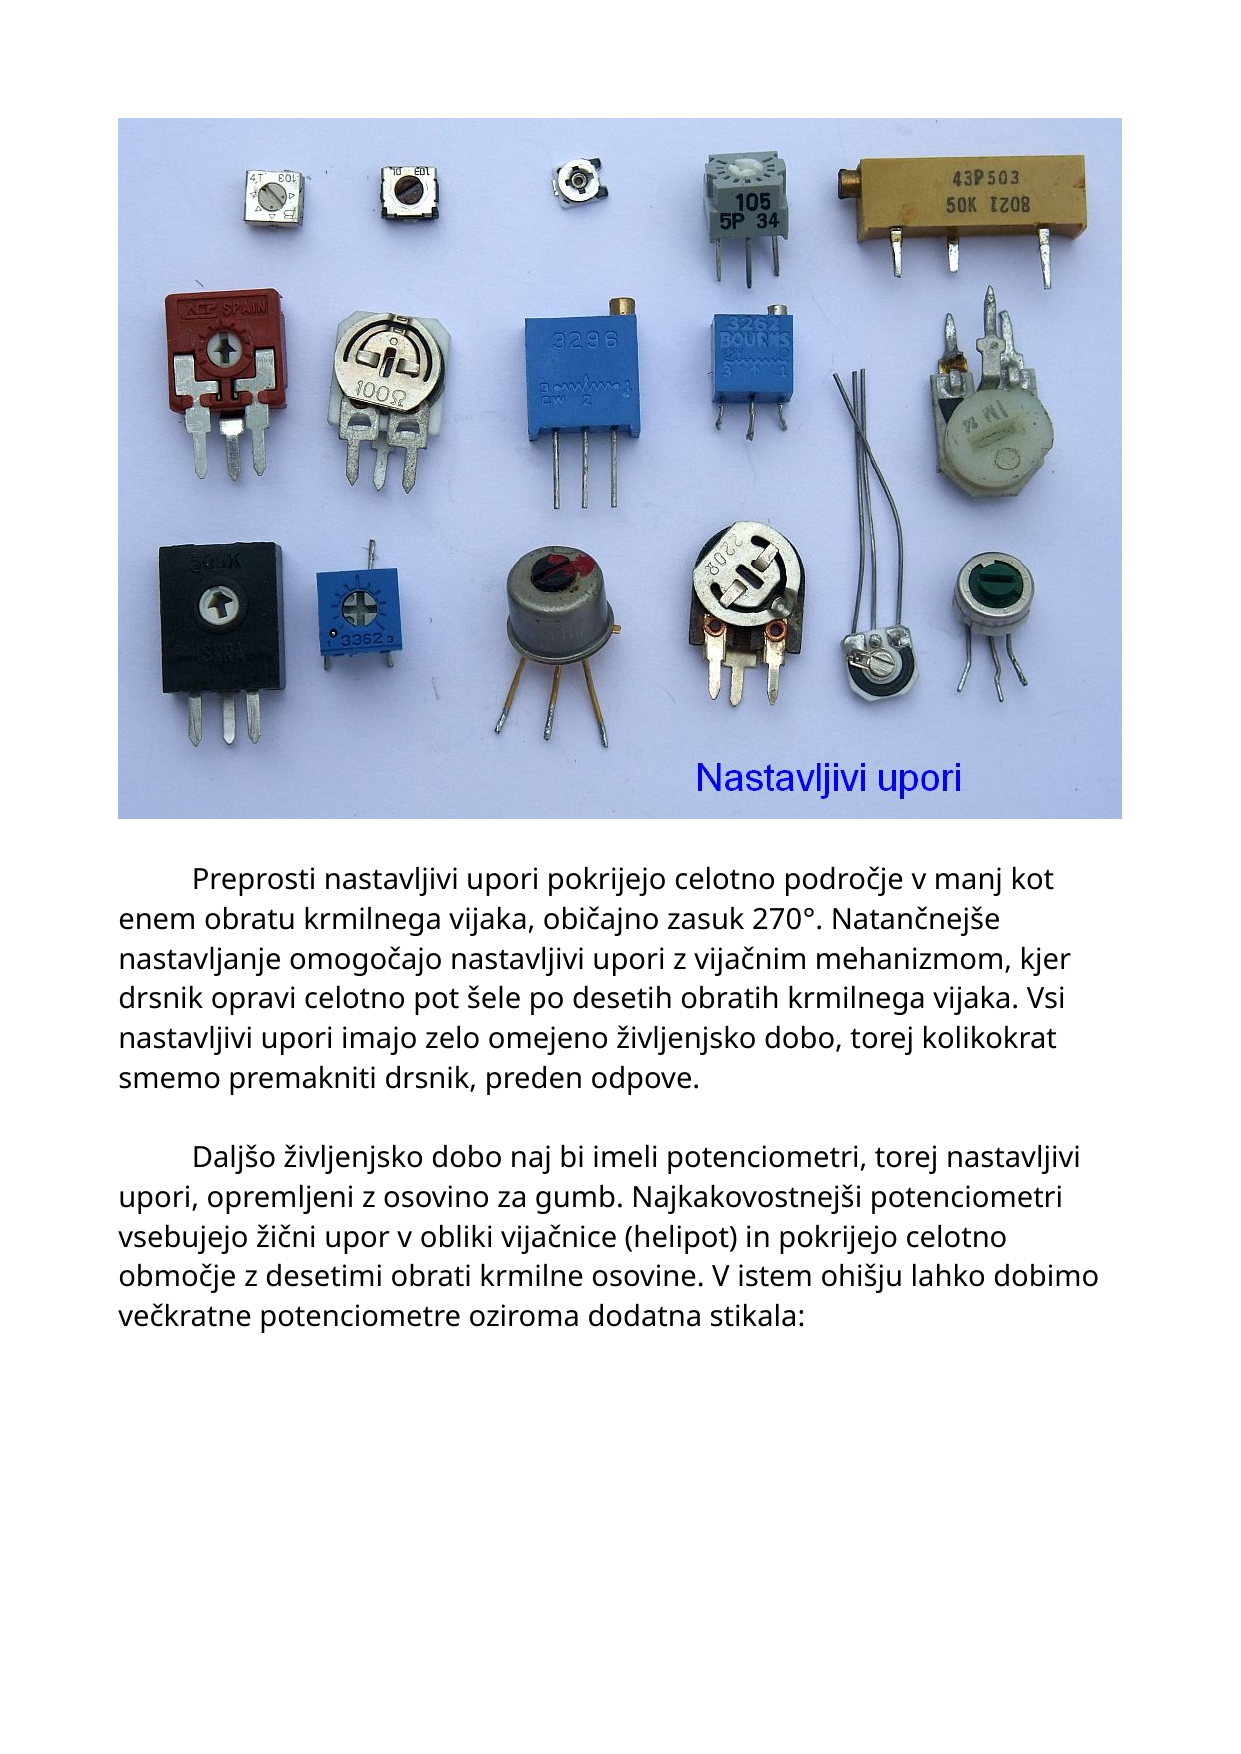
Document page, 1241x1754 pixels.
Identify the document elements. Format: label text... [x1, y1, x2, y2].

text Preprosti nastavljivi upori pokrijejo celotno področje v manj kot enem obratu krmilnega vijaka, običajno zasuk 270°. Natančnejše nastavljanje omogočajo nastavljivi upori z vijačnim mehanizmom, kjer drsnik opravi celotno pot šele po desetih obratih krmilnega vijaka. Vsi nastavljivi upori imajo zelo omejeno življenjsko dobo, torej kolikokrat smemo premakniti drsnik, preden odpove. [118, 859, 1122, 1097]
picture [118, 118, 1122, 819]
text Daljšo življenjsko dobo naj bi imeli potenciometri, torej nastavljivi upori, opremljeni z osovino za gumb. Najkakovostnejši potenciometri vsebujejo žični upor v obliki vijačnice (helipot) in pokrijejo celotno območje z desetimi obrati krmilne osovine. V istem ohišju lahko dobimo večkratne potenciometre oziroma dodatna stikala: [118, 1136, 1122, 1335]
